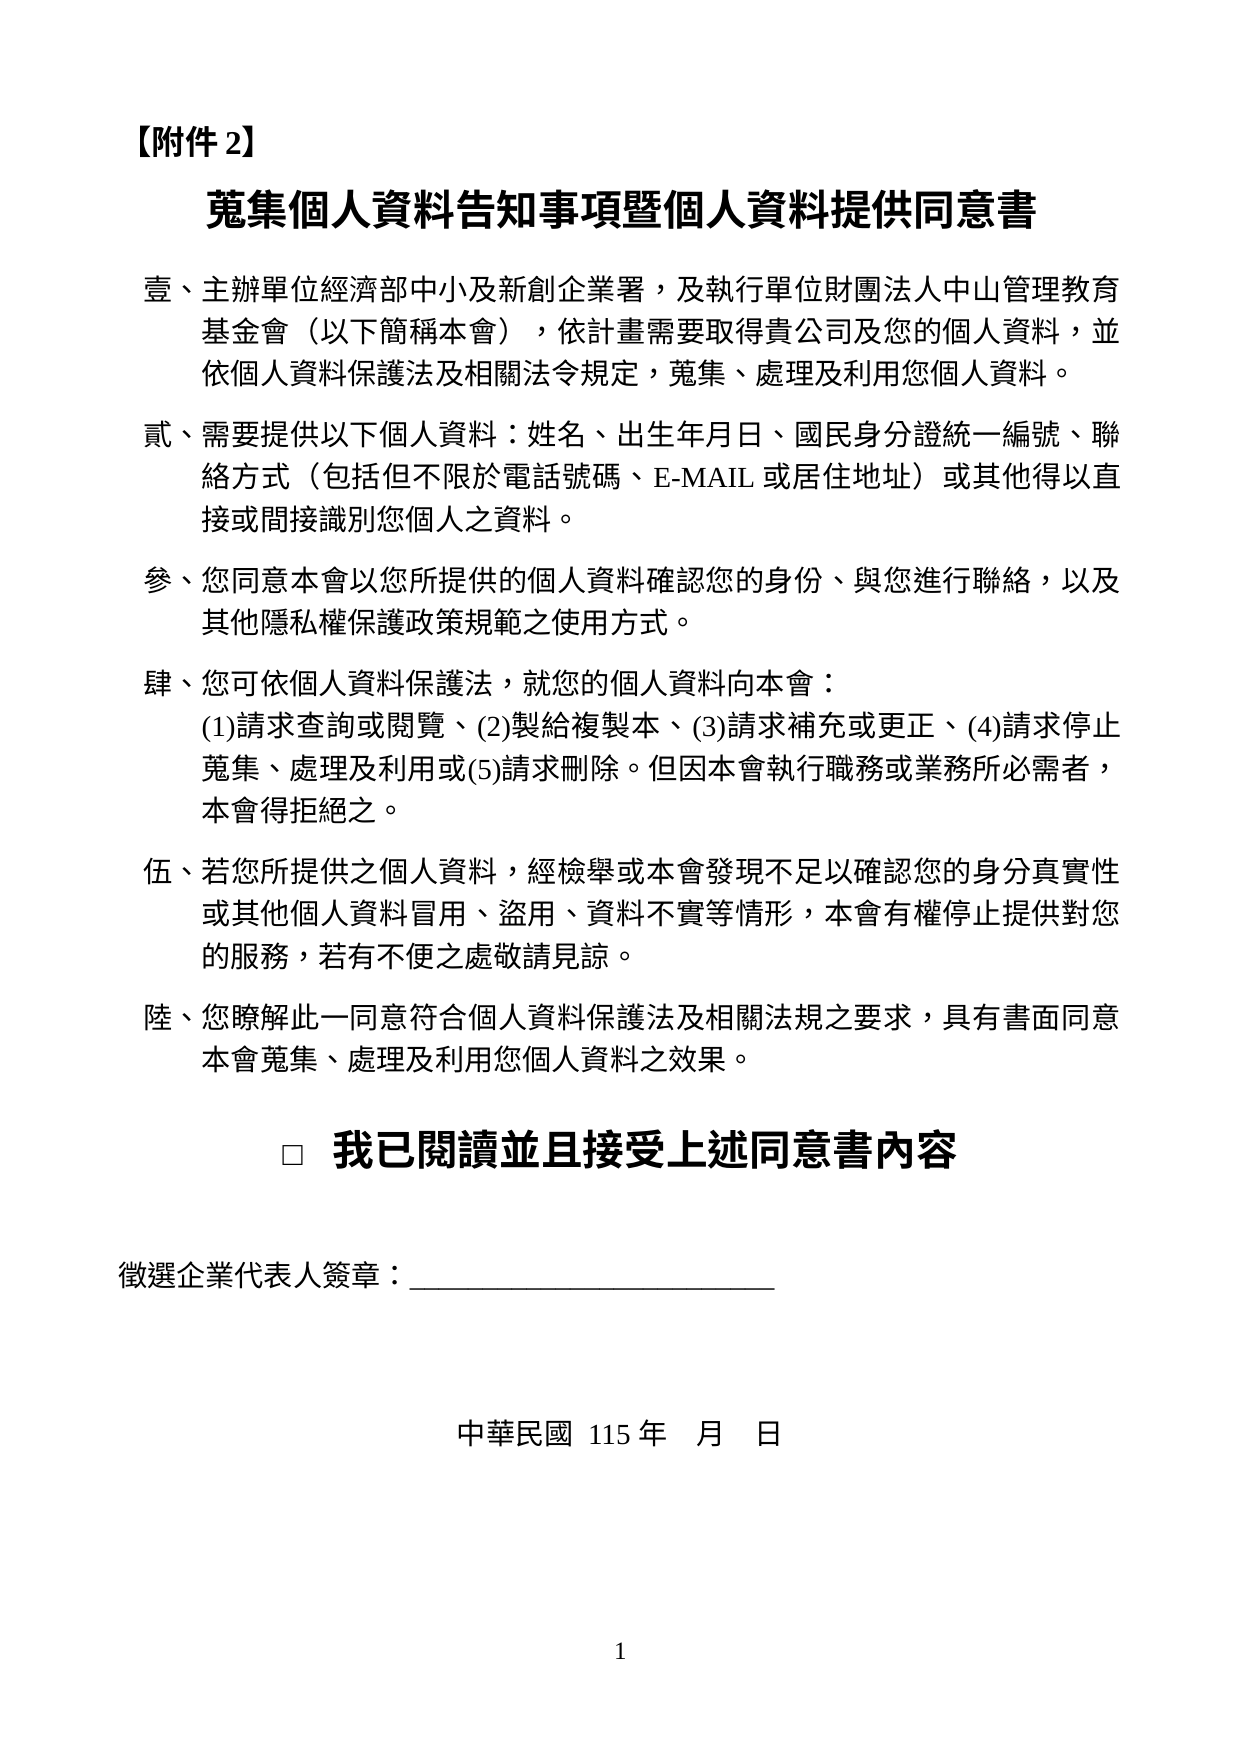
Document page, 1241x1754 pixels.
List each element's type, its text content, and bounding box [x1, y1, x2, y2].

text 【附件2】 [118, 118, 1122, 164]
list 主辦單位經濟部中小及新創企業署，及執行單位財團法人中山管理教育基金會（以下簡稱本會），依計畫需要取得貴公司及您的個人資料，並依個人資料保護法及相關法令規定，蒐集、處理及利用您個人資料。 [143, 266, 1122, 393]
list 我已閱讀並且接受上述同意書內容 [118, 1129, 1122, 1174]
list 若您所提供之個人資料，經檢舉或本會發現不足以確認您的身分真實性或其他個人資料冒用、盜用、資料不實等情形，本會有權停止提供對您的服務，若有不便之處敬請見諒。 [143, 848, 1122, 975]
text 蒐集個人資料告知事項暨個人資料提供同意書 [118, 189, 1125, 235]
list 您瞭解此一同意符合個人資料保護法及相關法規之要求，具有書面同意本會蒐集、處理及利用您個人資料之效果。 [143, 994, 1122, 1079]
list 您可依個人資料保護法，就您的個人資料向本會： [143, 661, 1122, 703]
text (1)請求查詢或閱覽、(2)製給複製本、(3)請求補充或更正、(4)請求停止蒐集、處理及利用或(5)請求刪除。但因本會執行職務或業務所必需者，本會得拒絕之。 [201, 703, 1122, 830]
list 您同意本會以您所提供的個人資料確認您的身份、與您進行聯絡，以及其他隱私權保護政策規範之使用方式。 [143, 557, 1122, 642]
text 徵選企業代表人簽章：_________________________ [74, 1249, 1122, 1295]
text 中華民國 115 年 月 日 [118, 1408, 1122, 1454]
list 需要提供以下個人資料：姓名、出生年月日、國民身分證統一編號、聯絡方式（包括但不限於電話號碼、E-MAIL或居住地址）或其他得以直接或間接識別您個人之資料。 [143, 412, 1122, 538]
